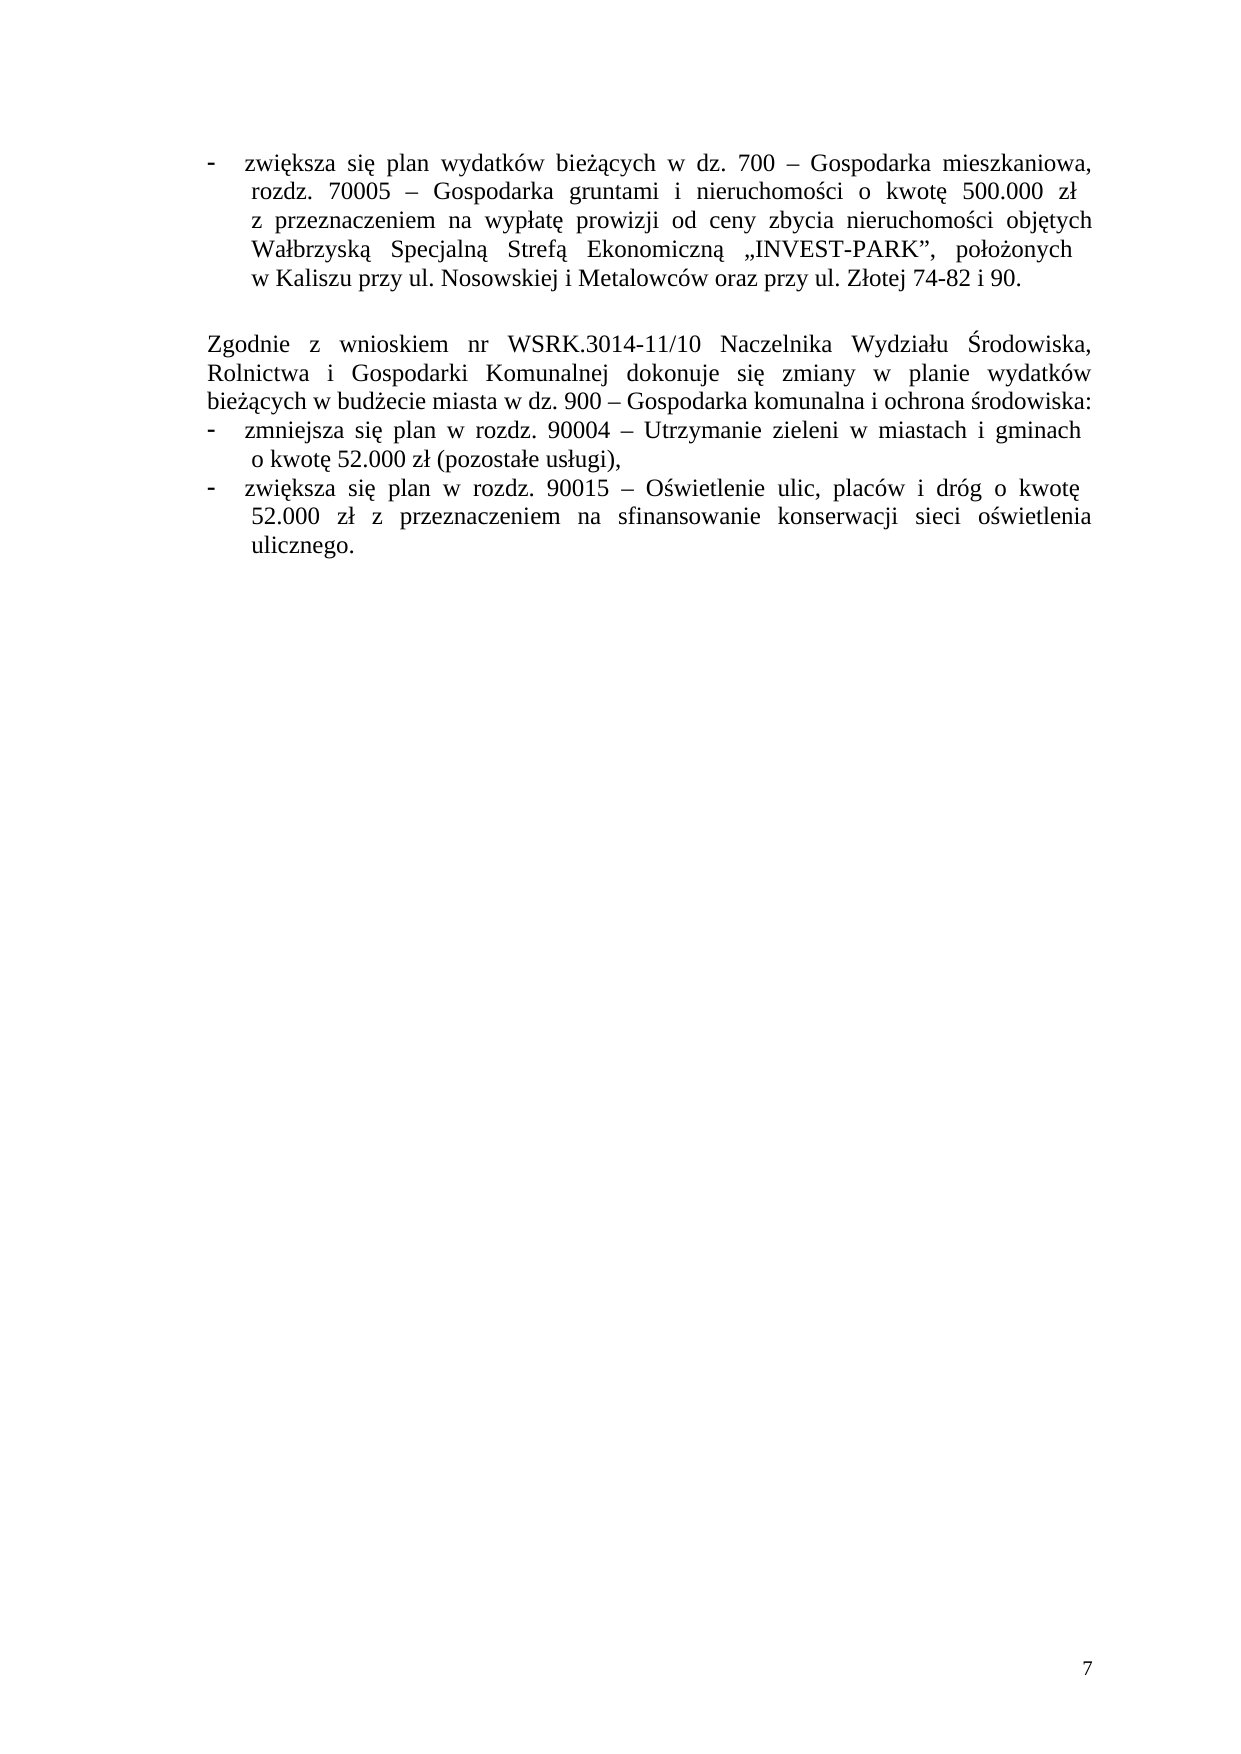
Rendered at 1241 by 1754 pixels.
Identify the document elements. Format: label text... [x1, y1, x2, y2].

title Zgodnie z wnioskiem nr WSRK.3014-11/10 Naczelnika Wydziału Środowiska, Rolnictwa i Gospodarki Komunalnej dokonuje się zmiany w planie wydatków bieżących w budżecie miasta w dz. 900 – Gospodarka komunalna i ochrona środowiska: [207, 329, 1092, 415]
list zmniejsza się plan w rozdz. 90004 – Utrzymanie zieleni w miastach i gminach o kwotę 52.000 zł (pozostałe usługi), [207, 415, 1092, 473]
list zwiększa się plan wydatków bieżących w dz. 700 – Gospodarka mieszkaniowa, rozdz. 70005 – Gospodarka gruntami i nieruchomości o kwotę 500.000 zł z przeznaczeniem na wypłatę prowizji od ceny zbycia nieruchomości objętych Wałbrzyską Specjalną Strefą Ekonomiczną „INVEST-PARK”, położonych w Kaliszu przy ul. Nosowskiej i Metalowców oraz przy ul. Złotej 74-82 i 90. [207, 148, 1092, 291]
list zwiększa się plan w rozdz. 90015 – Oświetlenie ulic, placów i dróg o kwotę 52.000 zł z przeznaczeniem na sfinansowanie konserwacji sieci oświetlenia ulicznego. [207, 473, 1092, 559]
